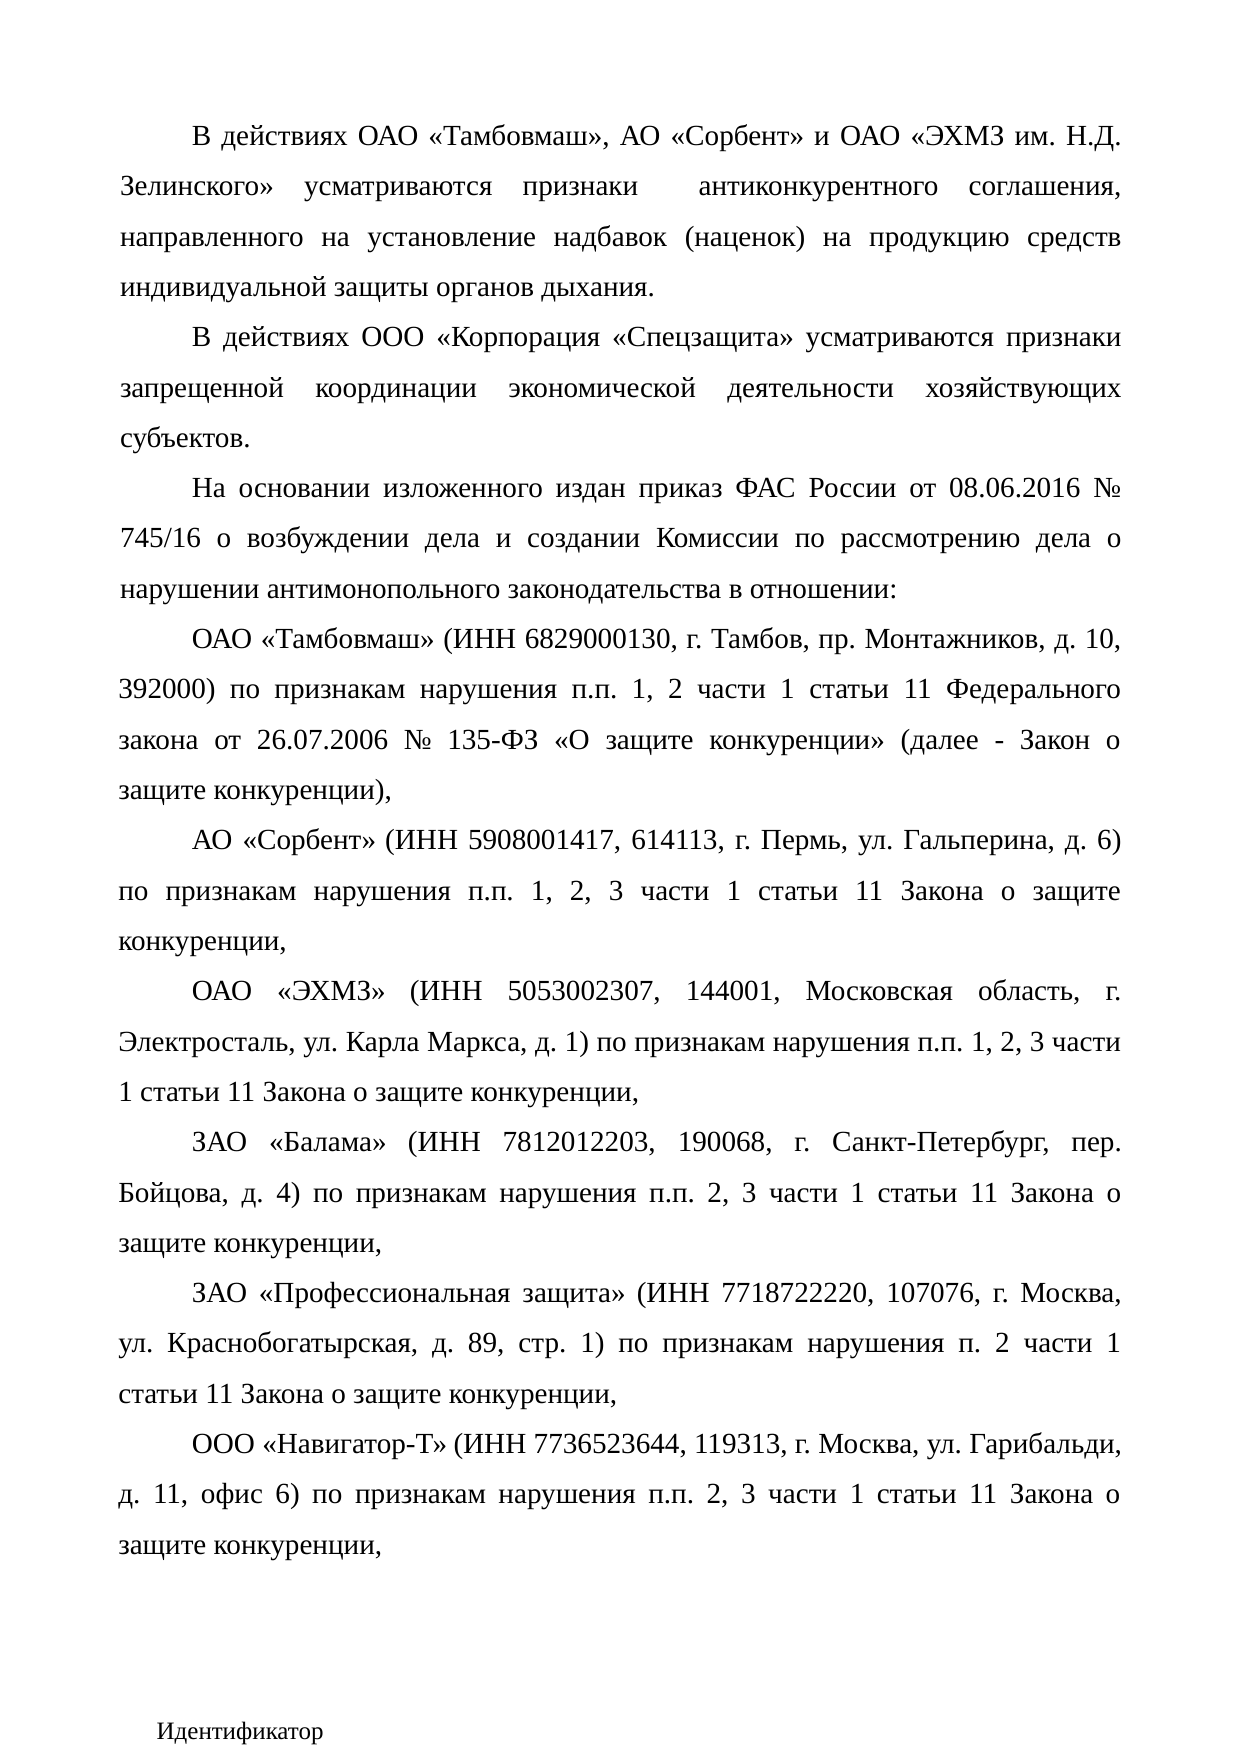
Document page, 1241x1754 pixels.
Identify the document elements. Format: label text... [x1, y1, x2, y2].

text ЗАО «Профессиональная защита» (ИНН 7718722220, 107076, г. Москва, ул. Краснобогатырская, д. 89, стр. 1) по признакам нарушения п. 2 части 1 статьи 11 Закона о защите конкуренции, [118, 1275, 1122, 1409]
text ООО «Навигатор-Т» (ИНН 7736523644, 119313, г. Москва, ул. Гарибальди, д. 11, офис 6) по признакам нарушения п.п. 2, 3 части 1 статьи 11 Закона о защите конкуренции, [118, 1426, 1122, 1560]
text АО «Сорбент» (ИНН 5908001417, 614113, г. Пермь, ул. Гальперина, д. 6) по признакам нарушения п.п. 1, 2, 3 части 1 статьи 11 Закона о защите конкуренции, [118, 822, 1122, 957]
text На основании изложенного издан приказ ФАС России от 08.06.2016 № 745/16 о возбуждении дела и создании Комиссии по рассмотрению дела о нарушении антимонопольного законодательства в отношении: [120, 470, 1122, 604]
text В действиях ОАО «Тамбовмаш», АО «Сорбент» и ОАО «ЭХМЗ им. Н.Д. Зелинского» усматриваются признаки антиконкурентного соглашения, направленного на установление надбавок (наценок) на продукцию средств индивидуальной защиты органов дыхания. [120, 118, 1122, 303]
text ОАО «ЭХМЗ» (ИНН 5053002307, 144001, Московская область, г. Электросталь, ул. Карла Маркса, д. 1) по признакам нарушения п.п. 1, 2, 3 части 1 статьи 11 Закона о защите конкуренции, [118, 973, 1122, 1108]
text ЗАО «Балама» (ИНН 7812012203, 190068, г. Санкт-Петербург, пер. Бойцова, д. 4) по признакам нарушения п.п. 2, 3 части 1 статьи 11 Закона о защите конкуренции, [118, 1124, 1122, 1258]
text В действиях ООО «Корпорация «Спецзащита» усматриваются признаки запрещенной координации экономической деятельности хозяйствующих субъектов. [120, 319, 1122, 453]
text ОАО «Тамбовмаш» (ИНН 6829000130, г. Тамбов, пр. Монтажников, д. 10, 392000) по признакам нарушения п.п. 1, 2 части 1 статьи 11 Федерального закона от 26.07.2006 № 135-ФЗ «О защите конкуренции» (далее - Закон о защите конкуренции), [118, 621, 1122, 806]
